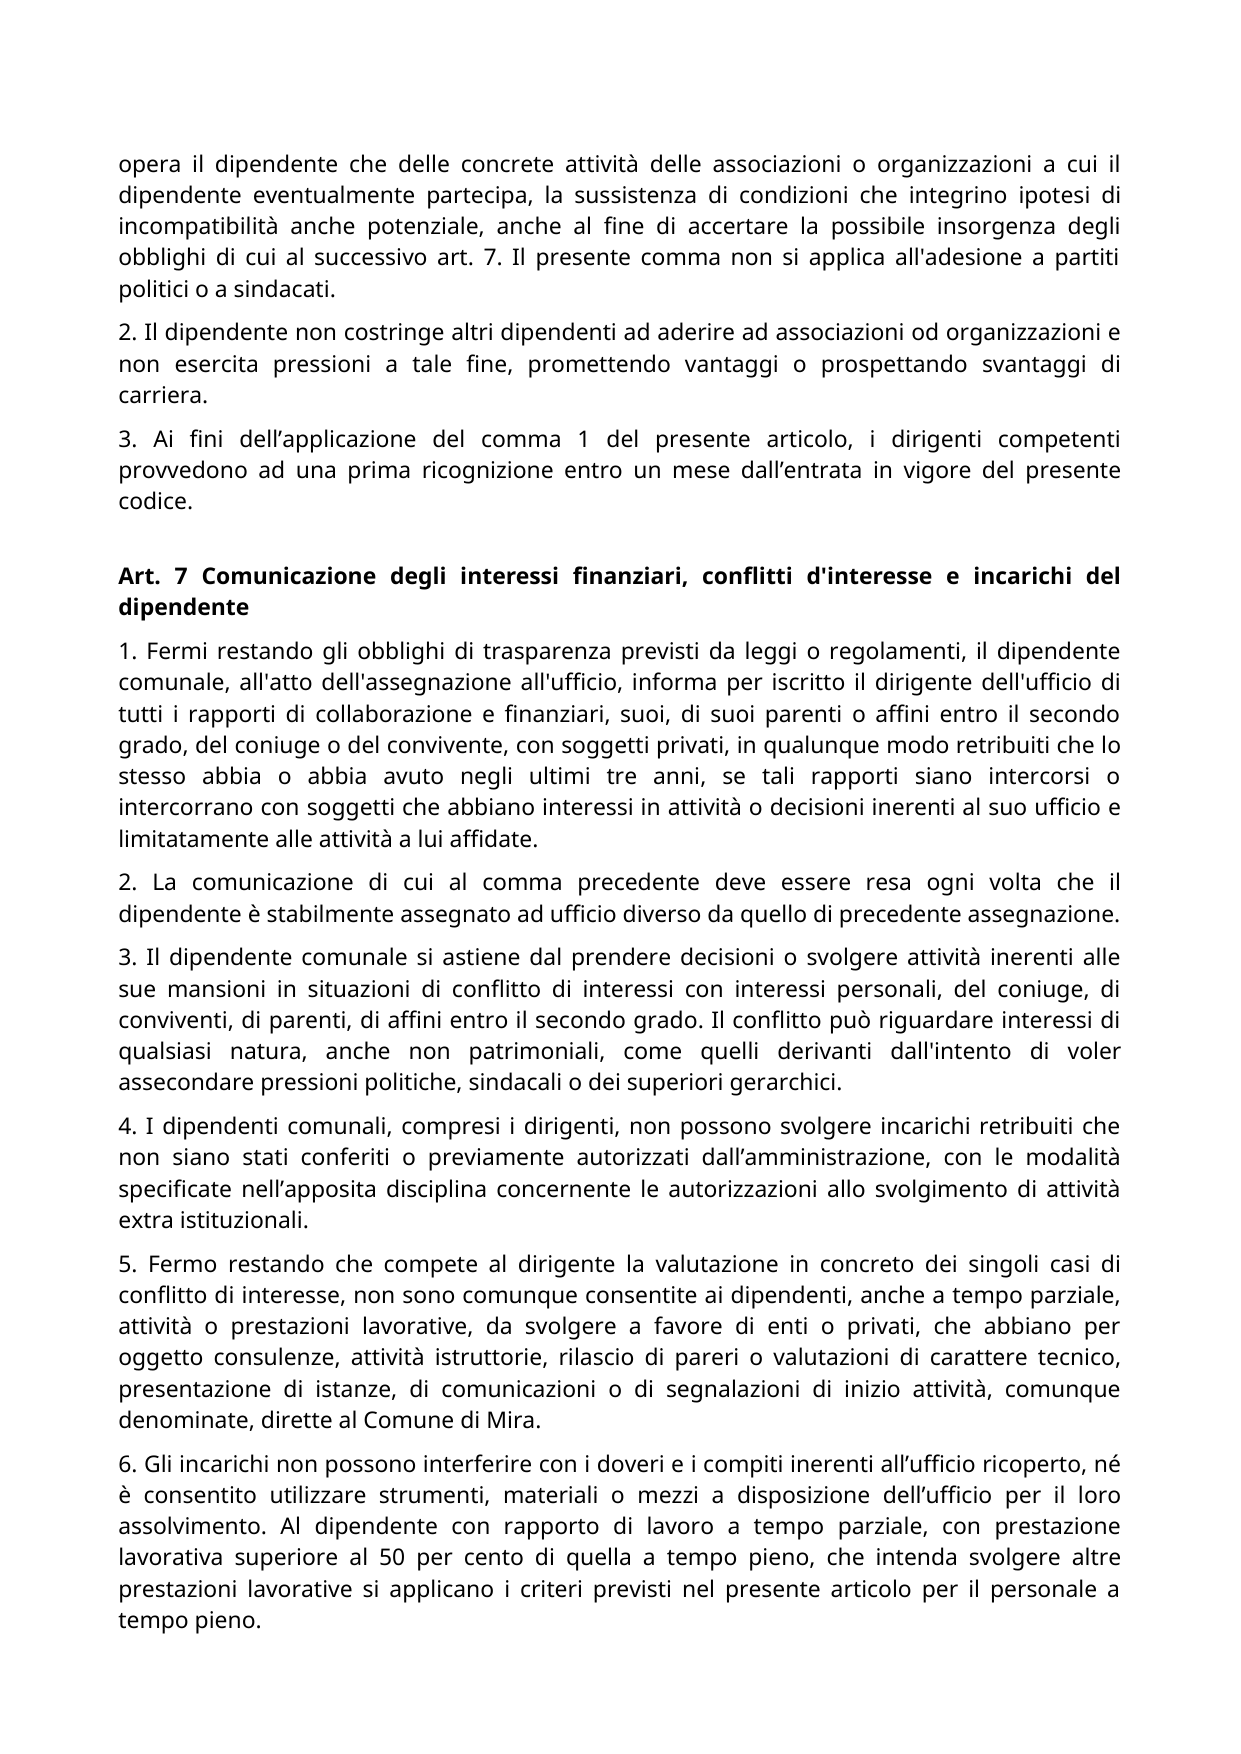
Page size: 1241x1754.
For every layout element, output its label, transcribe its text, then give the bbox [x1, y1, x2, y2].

text 1. Fermi restando gli obblighi di trasparenza previsti da leggi o regolamenti, il dipendente comunale, all'atto dell'assegnazione all'ufficio, informa per iscritto il dirigente dell'ufficio di tutti i rapporti di collaborazione e finanziari, suoi, di suoi parenti o affini entro il secondo grado, del coniuge o del convivente, con soggetti privati, in qualunque modo retribuiti che lo stesso abbia o abbia avuto negli ultimi tre anni, se tali rapporti siano intercorsi o intercorrano con soggetti che abbiano interessi in attività o decisioni inerenti al suo ufficio e limitatamente alle attività a lui affidate. [118, 635, 1122, 854]
text 4. I dipendenti comunali, compresi i dirigenti, non possono svolgere incarichi retribuiti che non siano stati conferiti o previamente autorizzati dall’amministrazione, con le modalità specificate nell’apposita disciplina concernente le autorizzazioni allo svolgimento di attività extra istituzionali. [118, 1110, 1122, 1235]
text 6. Gli incarichi non possono interferire con i doveri e i compiti inerenti all’ufficio ricoperto, né è consentito utilizzare strumenti, materiali o mezzi a disposizione dell’ufficio per il loro assolvimento. Al dipendente con rapporto di lavoro a tempo parziale, con prestazione lavorativa superiore al 50 per cento di quella a tempo pieno, che intenda svolgere altre prestazioni lavorative si applicano i criteri previsti nel presente articolo per il personale a tempo pieno. [118, 1448, 1122, 1635]
text opera il dipendente che delle concrete attività delle associazioni o organizzazioni a cui il dipendente eventualmente partecipa, la sussistenza di condizioni che integrino ipotesi di incompatibilità anche potenziale, anche al fine di accertare la possibile insorgenza degli obblighi di cui al successivo art. 7. Il presente comma non si applica all'adesione a partiti politici o a sindacati. [118, 148, 1122, 304]
text 3. Ai fini dell’applicazione del comma 1 del presente articolo, i dirigenti competenti provvedono ad una prima ricognizione entro un mese dall’entrata in vigore del presente codice. [118, 423, 1122, 516]
text 3. Il dipendente comunale si astiene dal prendere decisioni o svolgere attività inerenti alle sue mansioni in situazioni di conflitto di interessi con interessi personali, del coniuge, di conviventi, di parenti, di affini entro il secondo grado. Il conflitto può riguardare interessi di qualsiasi natura, anche non patrimoniali, come quelli derivanti dall'intento di voler assecondare pressioni politiche, sindacali o dei superiori gerarchici. [118, 941, 1122, 1098]
text 5. Fermo restando che compete al dirigente la valutazione in concreto dei singoli casi di conflitto di interesse, non sono comunque consentite ai dipendenti, anche a tempo parziale, attività o prestazioni lavorative, da svolgere a favore di enti o privati, che abbiano per oggetto consulenze, attività istruttorie, rilascio di pareri o valutazioni di carattere tecnico, presentazione di istanze, di comunicazioni o di segnalazioni di inizio attività, comunque denominate, dirette al Comune di Mira. [118, 1248, 1122, 1435]
text 2. La comunicazione di cui al comma precedente deve essere resa ogni volta che il dipendente è stabilmente assegnato ad ufficio diverso da quello di precedente assegnazione. [118, 866, 1122, 929]
subtitle Art. 7 Comunicazione degli interessi finanziari, conflitti d'interesse e incarichi del dipendente [118, 560, 1122, 623]
text 2. Il dipendente non costringe altri dipendenti ad aderire ad associazioni od organizzazioni e non esercita pressioni a tale fine, promettendo vantaggi o prospettando svantaggi di carriera. [118, 316, 1122, 410]
